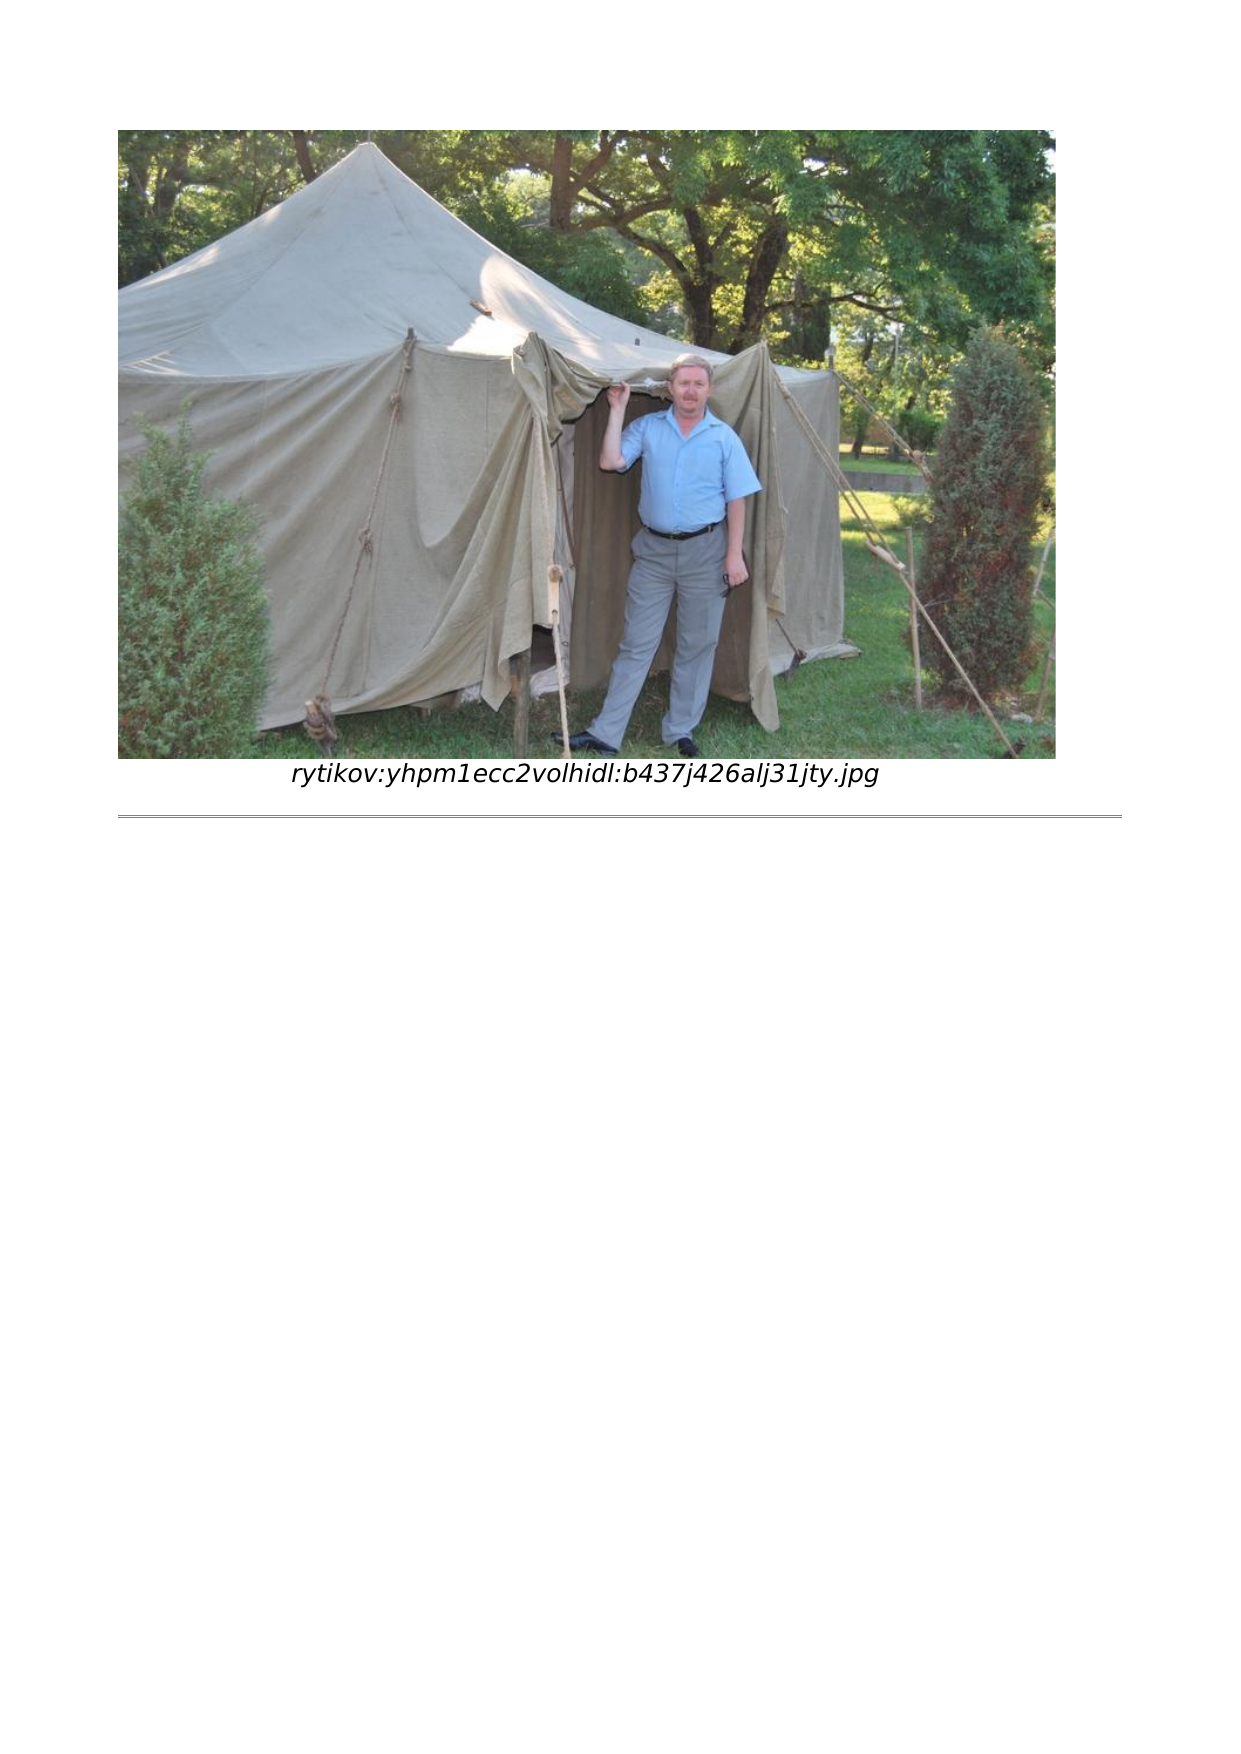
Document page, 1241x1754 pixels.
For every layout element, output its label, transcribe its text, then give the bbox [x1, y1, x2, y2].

text rytikov:yhpm1ecc2volhidl:b437j426alj31jty.jpg [118, 759, 1056, 788]
picture [118, 130, 1056, 759]
